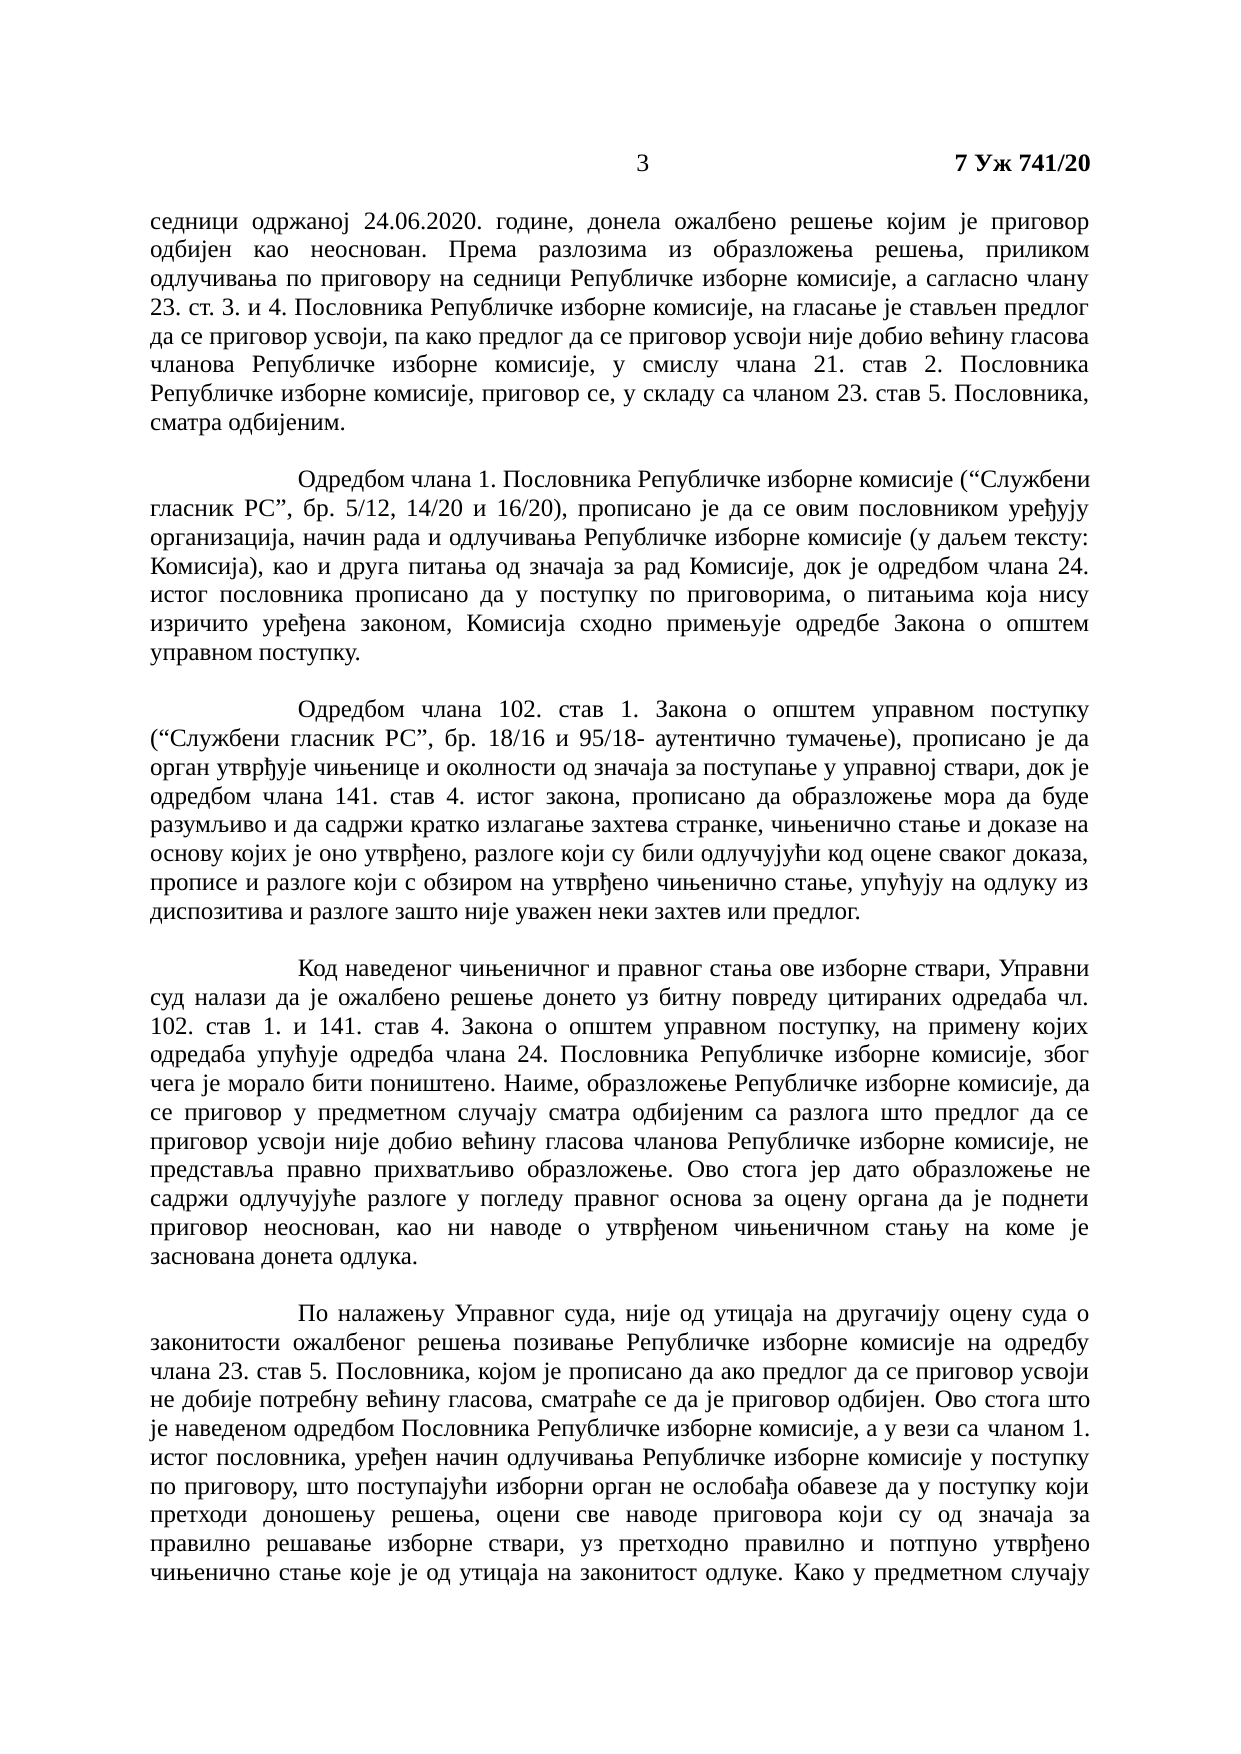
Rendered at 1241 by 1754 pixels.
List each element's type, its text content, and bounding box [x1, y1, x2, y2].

text Код наведеног чињеничног и правног стања ове изборне ствари, Управни суд налази да је ожалбено решење донето уз битну повреду цитираних одредаба чл. 102. став 1. и 141. став 4. Закона о општем управном поступку, на примену којих одредаба упућује одредба члана 24. Пословника Републичке изборне комисије, због чега је морало бити поништено. Наиме, образложење Републичке изборне комисије, да се приговор у предметном случају сматра одбијеним са разлога што предлог да се приговор усвоји није добио већину гласова чланова Републичке изборне комисије, не представља правно прихватљиво образложење. Ово стога јер дато образложење не садржи одлучујуће разлоге у погледу правног основа за оцену органа да је поднети приговор неоснован, као ни наводе о утврђеном чињеничном стању на коме је заснована донета одлука. [150, 953, 1090, 1269]
text По налажењу Управног суда, није од утицаја на другачију оцену суда о законитости ожалбеног решења позивање Републичке изборне комисије на одредбу члана 23. став 5. Пословника, којом је прописано да ако предлог да се приговор усвоји не добије потребну већину гласова, сматраће се да је приговор одбијен. Ово стога што је наведеном одредбом Пословника Републичке изборне комисије, а у вези са чланом 1. истог пословника, уређен начин одлучивања Републичке изборне комисије у поступку по приговору, што поступајући изборни орган не ослобађа обавезе да у поступку који претходи доношењу решења, оцени све наводе приговора који су од значаја за правилно решавање изборне ствари, уз претходно правилно и потпуно утврђено чињенично стање које је од утицаја на законитост одлуке. Како у предметном случају [150, 1298, 1090, 1586]
text Одредбом члана 1. Пословника Републичке изборне комисије (“Службени гласник РС”, бр. 5/12, 14/20 и 16/20), прописано је да се овим пословником уређују организација, начин рада и одлучивања Републичке изборне комисије (у даљем тексту: Комисија), као и друга питања од значаја за рад Комисије, док је одредбом члана 24. истог пословника прописано да у поступку по приговорима, о питањима која нису изричито уређена законом, Комисија сходно примењује одредбе Закона о општем управном поступку. [150, 464, 1090, 666]
text Одредбом члана 102. став 1. Закона о општем управном поступку (“Службени гласник РС”, бр. 18/16 и 95/18- аутентично тумачење), прописано је да орган утврђује чињенице и околности од значаја за поступање у управној ствари, док је одредбом члана 141. став 4. истог закона, прописано да образложење мора да буде разумљиво и да садржи кратко излагање захтева странке, чињенично стање и доказе на основу којих је оно утврђено, разлоге који су били одлучујући код оцене сваког доказа, прописе и разлоге који с обзиром на утврђено чињенично стање, упућују на одлуку из диспозитива и разлоге зашто није уважен неки захтев или предлог. [150, 694, 1090, 924]
text седници одржаној 24.06.2020. године, донела ожалбено решење којим је приговор одбијен као неоснован. Према разлозима из образложења решења, приликом одлучивања по приговору на седници Републичке изборне комисије, а сагласно члану 23. ст. 3. и 4. Пословника Републичке изборне комисије, на гласање је стављен предлог да се приговор усвоји, па како предлог да се приговор усвоји није добио већину гласова чланова Републичке изборне комисије, у смислу члана 21. став 2. Пословника Републичке изборне комисије, приговор се, у складу са чланом 23. став 5. Пословника, сматра одбијеним. [150, 206, 1090, 436]
